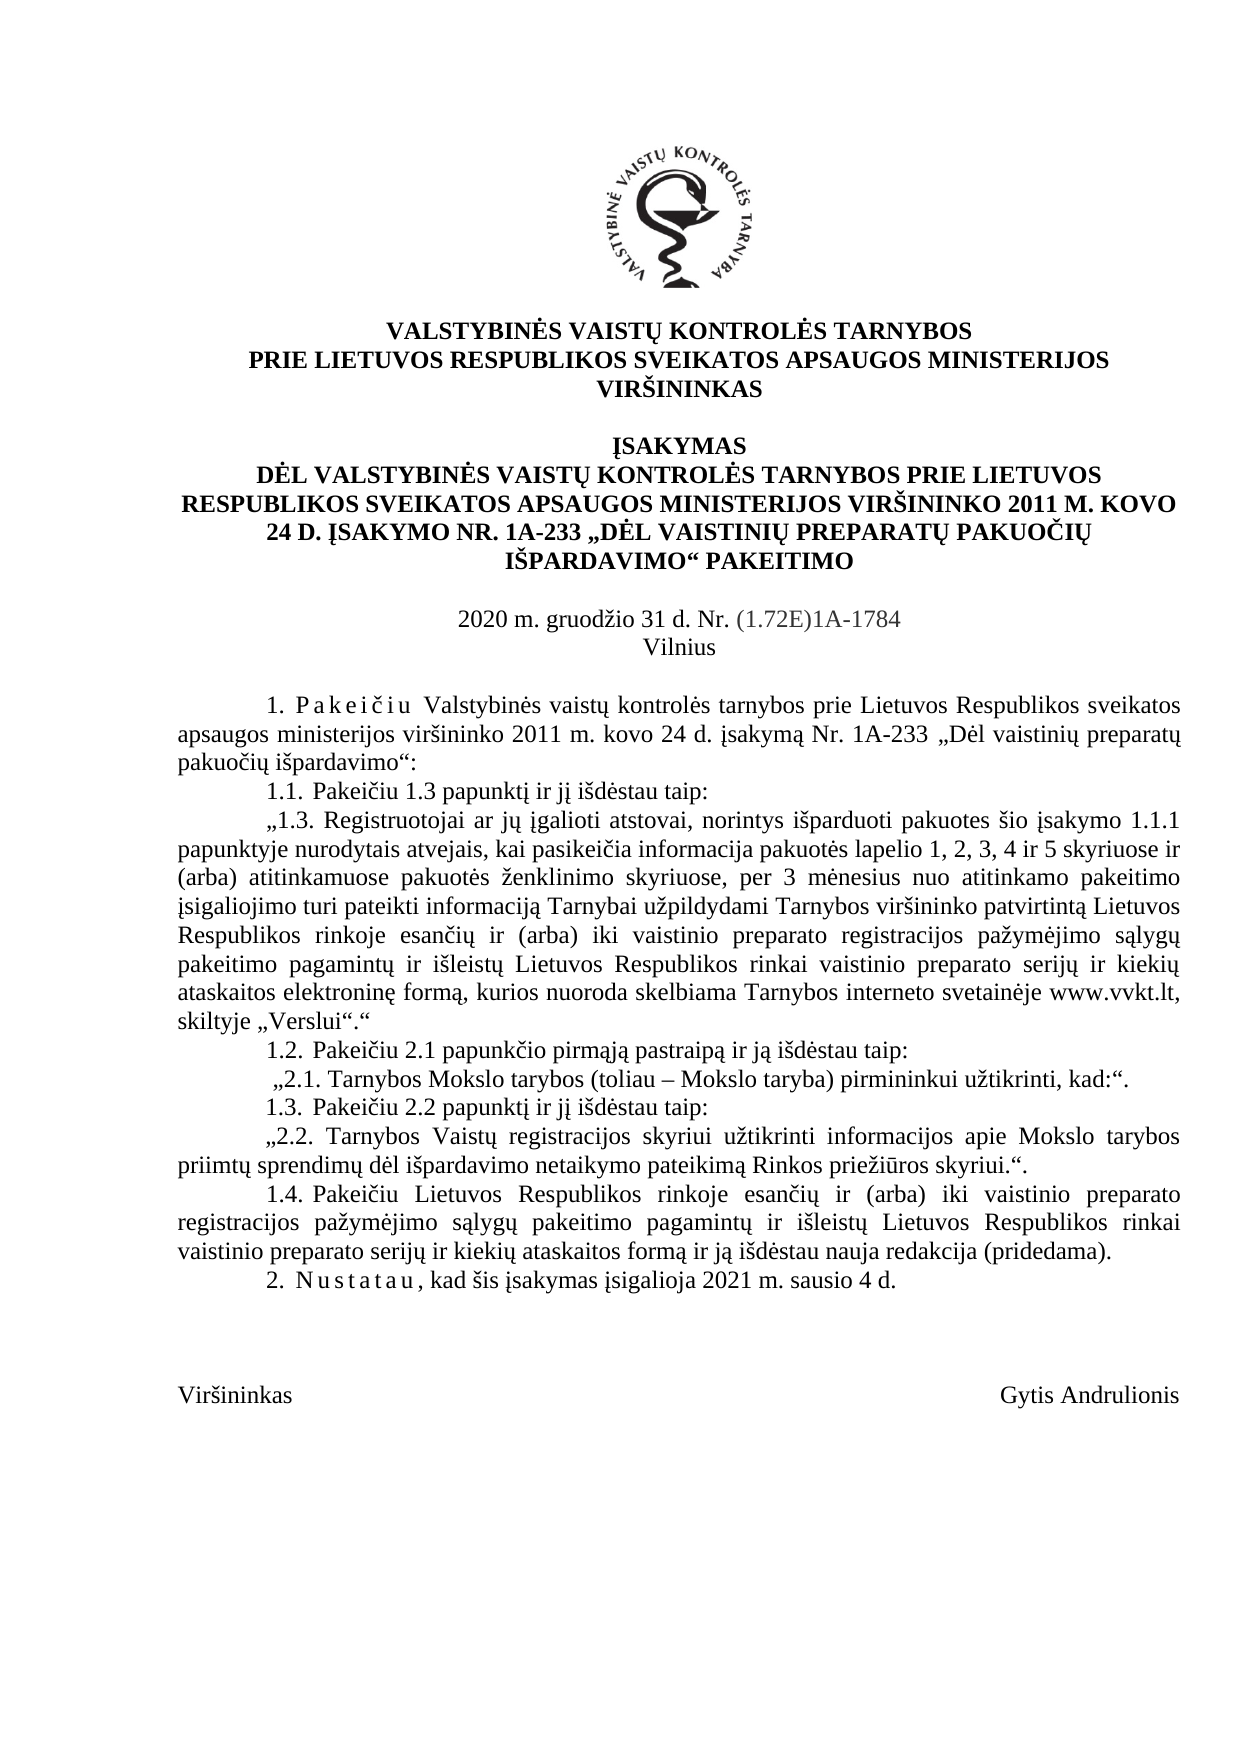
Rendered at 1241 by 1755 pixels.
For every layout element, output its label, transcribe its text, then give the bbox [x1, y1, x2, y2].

text 1.4. Pakeičiu Lietuvos Respublikos rinkoje esančių ir (arba) iki vaistinio preparato registracijos pažymėjimo sąlygų pakeitimo pagamintų ir išleistų Lietuvos Respublikos rinkai vaistinio preparato serijų ir kiekių ataskaitos formą ir ją išdėstau nauja redakcija (pridedama). [177, 1179, 1181, 1265]
text Valstybinės vaistų kontrolės tarnybos [177, 316, 1181, 345]
text Prie LIETUVOS RESPUBLIKOS sveikatos apsaugos ministerijos [177, 345, 1181, 374]
text 1. Pakeičiu Valstybinės vaistų kontrolės tarnybos prie Lietuvos Respublikos sveikatos apsaugos ministerijos viršininko 2011 m. kovo 24 d. įsakymą Nr. 1A-233 „Dėl vaistinių preparatų pakuočių išpardavimo“: [177, 690, 1181, 776]
text „1.3. Registruotojai ar jų įgalioti atstovai, norintys išparduoti pakuotes šio įsakymo 1.1.1 papunktyje nurodytais atvejais, kai pasikeičia informacija pakuotės lapelio 1, 2, 3, 4 ir 5 skyriuose ir (arba) atitinkamuose pakuotės ženklinimo skyriuose, per 3 mėnesius nuo atitinkamo pakeitimo įsigaliojimo turi pateikti informaciją Tarnybai užpildydami Tarnybos viršininko patvirtintą Lietuvos Respublikos rinkoje esančių ir (arba) iki vaistinio preparato registracijos pažymėjimo sąlygų pakeitimo pagamintų ir išleistų Lietuvos Respublikos rinkai vaistinio preparato serijų ir kiekių ataskaitos elektroninę formą, kurios nuoroda skelbiama Tarnybos interneto svetainėje www.vvkt.lt, skiltyje „Verslui“.“ [177, 805, 1181, 1035]
text Viršininkas Gytis Andrulionis [177, 1380, 1181, 1409]
text 1.3. Pakeičiu 2.2 papunktį ir jį išdėstau taip: [177, 1092, 1181, 1121]
text 2020 m. gruodžio 31 d. Nr. (1.72E)1A-1784 [177, 604, 1181, 632]
text 1.2. Pakeičiu 2.1 papunkčio pirmąją pastraipą ir ją išdėstau taip: [177, 1035, 1181, 1064]
text ĮSAKYMAS [177, 431, 1181, 460]
text 2. Nustatau, kad šis įsakymas įsigalioja 2021 m. sausio 4 d. [177, 1265, 1181, 1294]
text „2.2. Tarnybos Vaistų registracijos skyriui užtikrinti informacijos apie Mokslo tarybos priimtų sprendimų dėl išpardavimo netaikymo pateikimą Rinkos priežiūros skyriui.“. [177, 1121, 1181, 1179]
text „2.1. Tarnybos Mokslo tarybos (toliau – Mokslo taryba) pirmininkui užtikrinti, kad:“. [177, 1064, 1181, 1092]
text DĖL VALSTYBINĖS VAISTŲ KONTROLĖS TARNYBOS PRIE LIETUVOS RESPUBLIKOS SVEIKATOS APSAUGOS MINISTERIJOS VIRŠININKO 2011 M. KOVO 24 D. ĮSAKYMO NR. 1A-233 „DĖL VAISTINIŲ PREPARATŲ PAKUOČIŲ IŠPARDAVIMO“ PAKEITIMO [177, 460, 1181, 575]
text viršininkas [177, 374, 1181, 402]
text Vilnius [177, 632, 1181, 661]
text 1.1. Pakeičiu 1.3 papunktį ir jį išdėstau taip: [177, 776, 1181, 805]
